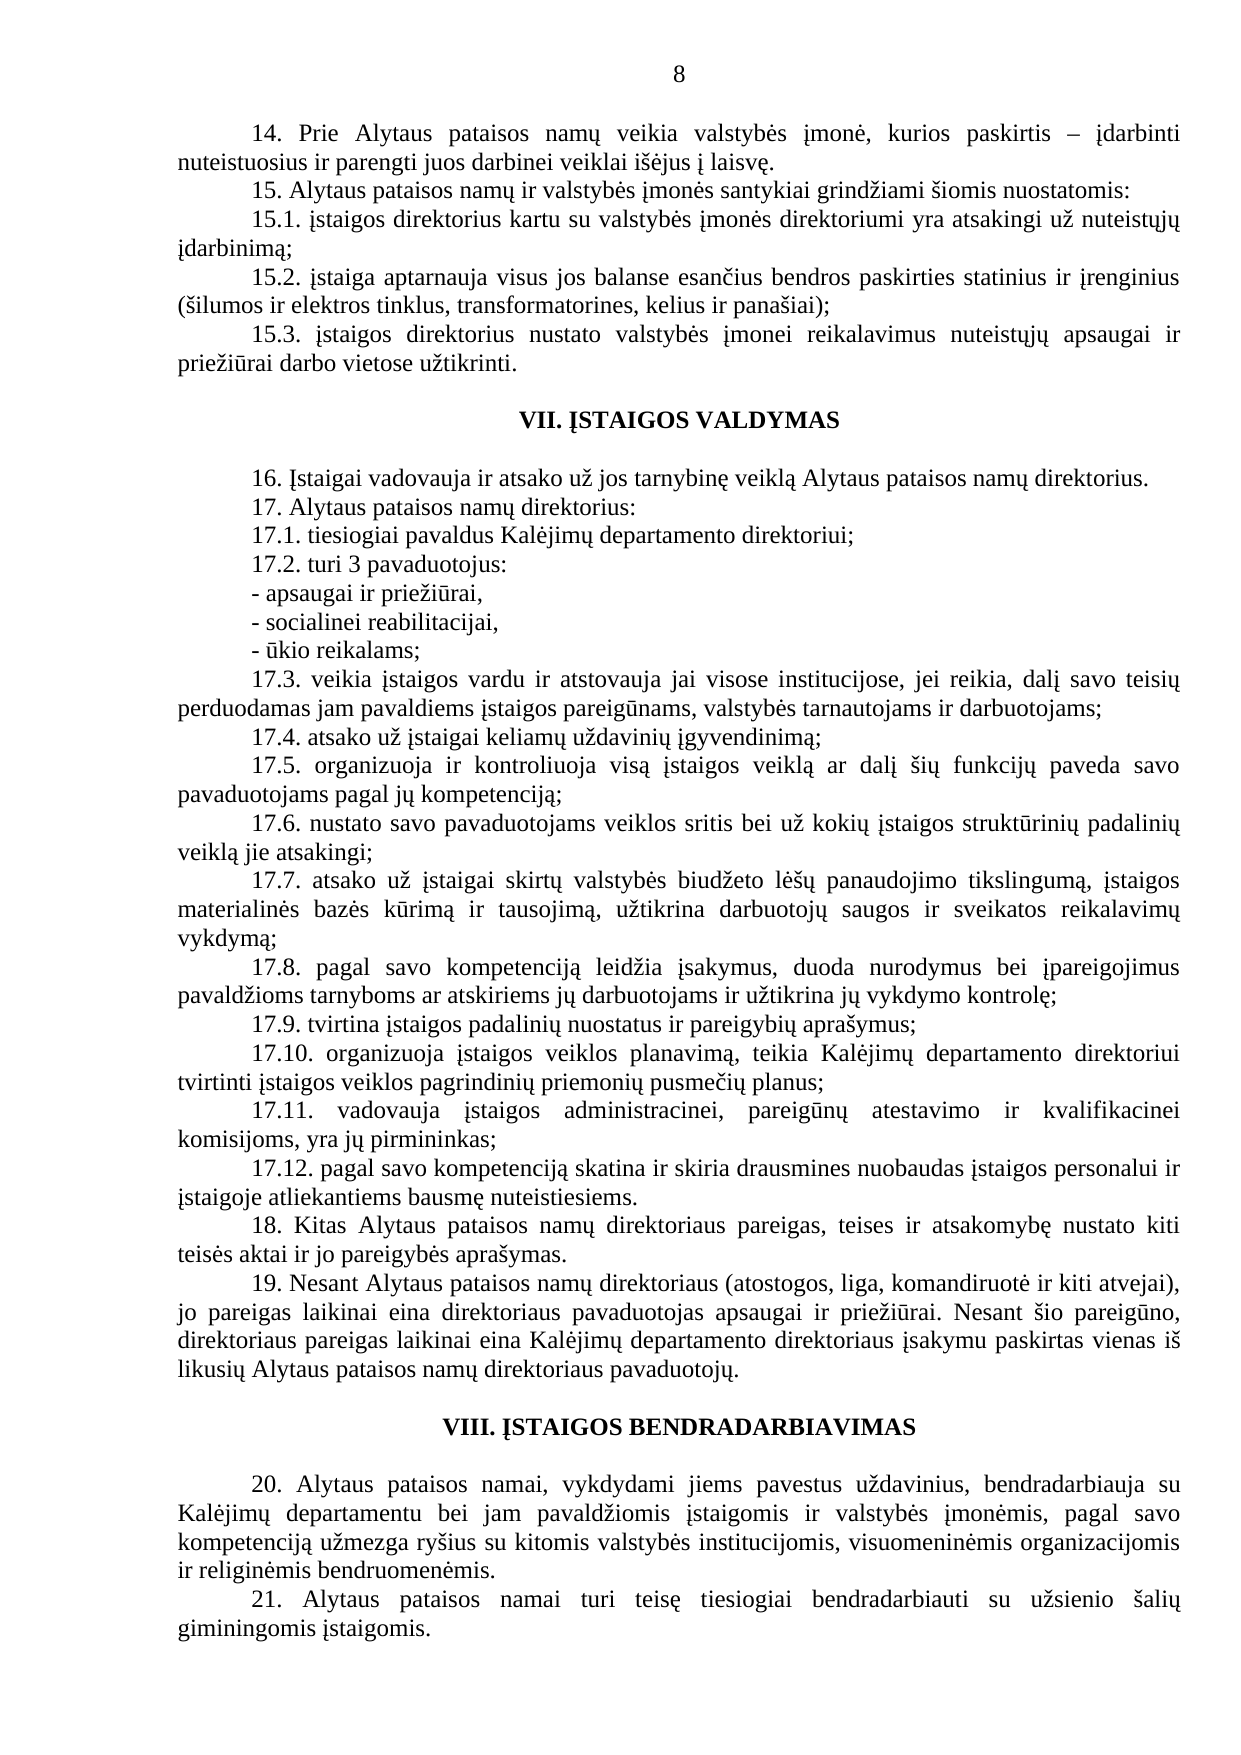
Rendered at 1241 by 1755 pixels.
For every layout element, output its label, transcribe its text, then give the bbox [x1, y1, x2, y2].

text 16. Įstaigai vadovauja ir atsako už jos tarnybinę veiklą Alytaus pataisos namų direktorius. [177, 463, 1181, 492]
text 17.8. pagal savo kompetenciją leidžia įsakymus, duoda nurodymus bei įpareigojimus pavaldžioms tarnyboms ar atskiriems jų darbuotojams ir užtikrina jų vykdymo kontrolę; [177, 952, 1181, 1009]
text 17.11. vadovauja įstaigos administracinei, pareigūnų atestavimo ir kvalifikacinei komisijoms, yra jų pirmininkas; [177, 1096, 1181, 1153]
text 17.7. atsako už įstaigai skirtų valstybės biudžeto lėšų panaudojimo tikslingumą, įstaigos materialinės bazės kūrimą ir tausojimą, užtikrina darbuotojų saugos ir sveikatos reikalavimų vykdymą; [177, 866, 1181, 952]
text 18. Kitas Alytaus pataisos namų direktoriaus pareigas, teises ir atsakomybę nustato kiti teisės aktai ir jo pareigybės aprašymas. [177, 1211, 1181, 1268]
text VII. ĮSTAIGOS VALDYMAS [177, 406, 1181, 434]
text 21. Alytaus pataisos namai turi teisę tiesiogiai bendradarbiauti su užsienio šalių giminingomis įstaigomis. [177, 1584, 1181, 1642]
text 15.1. įstaigos direktorius kartu su valstybės įmonės direktoriumi yra atsakingi už nuteistųjų įdarbinimą; [177, 204, 1181, 262]
text 17.2. turi 3 pavaduotojus: [177, 549, 1181, 578]
text 17.6. nustato savo pavaduotojams veiklos sritis bei už kokių įstaigos struktūrinių padalinių veiklą jie atsakingi; [177, 808, 1181, 866]
text 17.10. organizuoja įstaigos veiklos planavimą, teikia Kalėjimų departamento direktoriui tvirtinti įstaigos veiklos pagrindinių priemonių pusmečių planus; [177, 1038, 1181, 1096]
text 17.1. tiesiogiai pavaldus Kalėjimų departamento direktoriui; [177, 521, 1181, 549]
text 17.4. atsako už įstaigai keliamų uždavinių įgyvendinimą; [177, 722, 1181, 751]
text - apsaugai ir priežiūrai, [177, 578, 1181, 607]
text VIII. ĮSTAIGOS BENDRADARBIAVIMAS [177, 1412, 1181, 1441]
text 14. Prie Alytaus pataisos namų veikia valstybės įmonė, kurios paskirtis – įdarbinti nuteistuosius ir parengti juos darbinei veiklai išėjus į laisvę. [177, 118, 1181, 176]
text 15.2. įstaiga aptarnauja visus jos balanse esančius bendros paskirties statinius ir įrenginius (šilumos ir elektros tinklus, transformatorines, kelius ir panašiai); [177, 262, 1181, 319]
text 19. Nesant Alytaus pataisos namų direktoriaus (atostogos, liga, komandiruotė ir kiti atvejai), jo pareigas laikinai eina direktoriaus pavaduotojas apsaugai ir priežiūrai. Nesant šio pareigūno, direktoriaus pareigas laikinai eina Kalėjimų departamento direktoriaus įsakymu paskirtas vienas iš likusių Alytaus pataisos namų direktoriaus pavaduotojų. [177, 1268, 1181, 1383]
text 17.3. veikia įstaigos vardu ir atstovauja jai visose institucijose, jei reikia, dalį savo teisių perduodamas jam pavaldiems įstaigos pareigūnams, valstybės tarnautojams ir darbuotojams; [177, 664, 1181, 722]
text 15.3. įstaigos direktorius nustato valstybės įmonei reikalavimus nuteistųjų apsaugai ir priežiūrai darbo vietose užtikrinti. [177, 319, 1181, 377]
text 20. Alytaus pataisos namai, vykdydami jiems pavestus uždavinius, bendradarbiauja su Kalėjimų departamentu bei jam pavaldžiomis įstaigomis ir valstybės įmonėmis, pagal savo kompetenciją užmezga ryšius su kitomis valstybės institucijomis, visuomeninėmis organizacijomis ir religinėmis bendruomenėmis. [177, 1469, 1181, 1584]
text - socialinei reabilitacijai, [177, 607, 1181, 636]
text - ūkio reikalams; [177, 636, 1181, 664]
text 17.9. tvirtina įstaigos padalinių nuostatus ir pareigybių aprašymus; [177, 1009, 1181, 1038]
text 17.12. pagal savo kompetenciją skatina ir skiria drausmines nuobaudas įstaigos personalui ir įstaigoje atliekantiems bausmę nuteistiesiems. [177, 1153, 1181, 1211]
text 17.5. organizuoja ir kontroliuoja visą įstaigos veiklą ar dalį šių funkcijų paveda savo pavaduotojams pagal jų kompetenciją; [177, 751, 1181, 808]
text 17. Alytaus pataisos namų direktorius: [177, 492, 1181, 521]
text 15. Alytaus pataisos namų ir valstybės įmonės santykiai grindžiami šiomis nuostatomis: [177, 176, 1181, 204]
